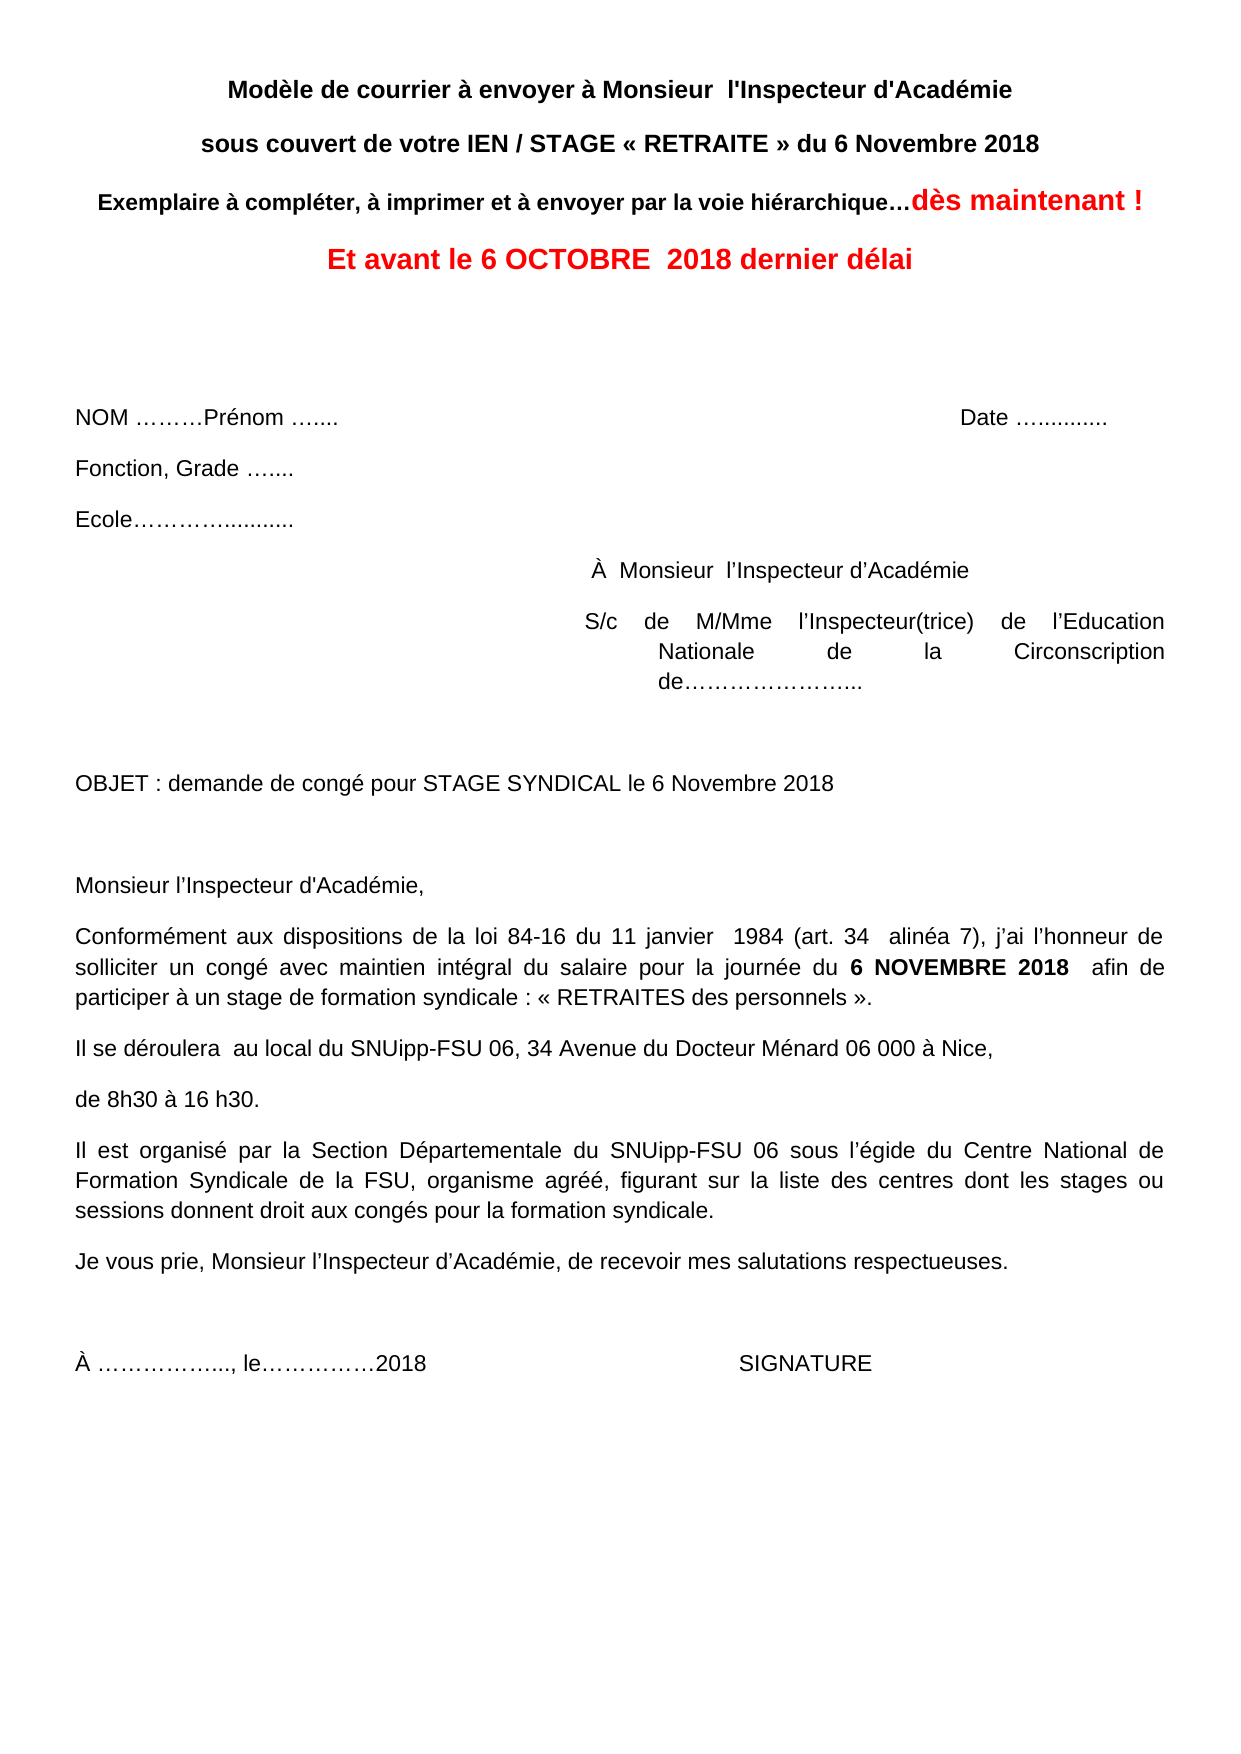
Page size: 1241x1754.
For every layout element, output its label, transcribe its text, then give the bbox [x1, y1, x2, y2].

text Il est organisé par la Section Départementale du SNUipp-FSU 06 sous l’égide du Centre National de Formation Syndicale de la FSU, organisme agréé, figurant sur la liste des centres dont les stages ou sessions donnent droit aux congés pour la formation syndicale. [75, 1137, 1165, 1224]
text Monsieur l’Inspecteur d'Académie, [75, 872, 1165, 899]
text Il se déroulera au local du SNUipp-FSU 06, 34 Avenue du Docteur Ménard 06 000 à Nice, [75, 1035, 1165, 1061]
text OBJET : demande de congé pour STAGE SYNDICAL le 6 Novembre 2018 [75, 770, 1165, 797]
text Ecole…………........... [75, 506, 1165, 532]
text Modèle de courrier à envoyer à Monsieur l'Inspecteur d'Académie [75, 75, 1165, 104]
text Fonction, Grade ….... [75, 454, 1165, 481]
text de 8h30 à 16 h30. [75, 1086, 1165, 1112]
text Je vous prie, Monsieur l’Inspecteur d’Académie, de recevoir mes salutations respectueuses. [75, 1248, 1165, 1275]
text sous couvert de votre IEN / STAGE « RETRAITE » du 6 Novembre 2018 [75, 129, 1165, 158]
text À ……………..., le……………2018 SIGNATURE [75, 1350, 1165, 1377]
text NOM ………Prénom ….... Date …........... [75, 403, 1165, 430]
text S/c de M/Mme l’Inspecteur(trice) de l’Education Nationale de la Circonscription de…………………... [584, 608, 1165, 694]
text Conformément aux dispositions de la loi 84-16 du 11 janvier 1984 (art. 34 alinéa 7), j’ai l’honneur de solliciter un congé avec maintien intégral du salaire pour la journée du 6 NOVEMBRE 2018 afin de participer à un stage de formation syndicale : « RETRAITES des personnels ». [75, 923, 1165, 1010]
text À Monsieur l’Inspecteur d’Académie [591, 557, 1165, 583]
text Exemplaire à compléter, à imprimer et à envoyer par la voie hiérarchique…dès maintenant ! [75, 183, 1165, 216]
text Et avant le 6 OCTOBRE 2018 dernier délai [75, 242, 1165, 276]
